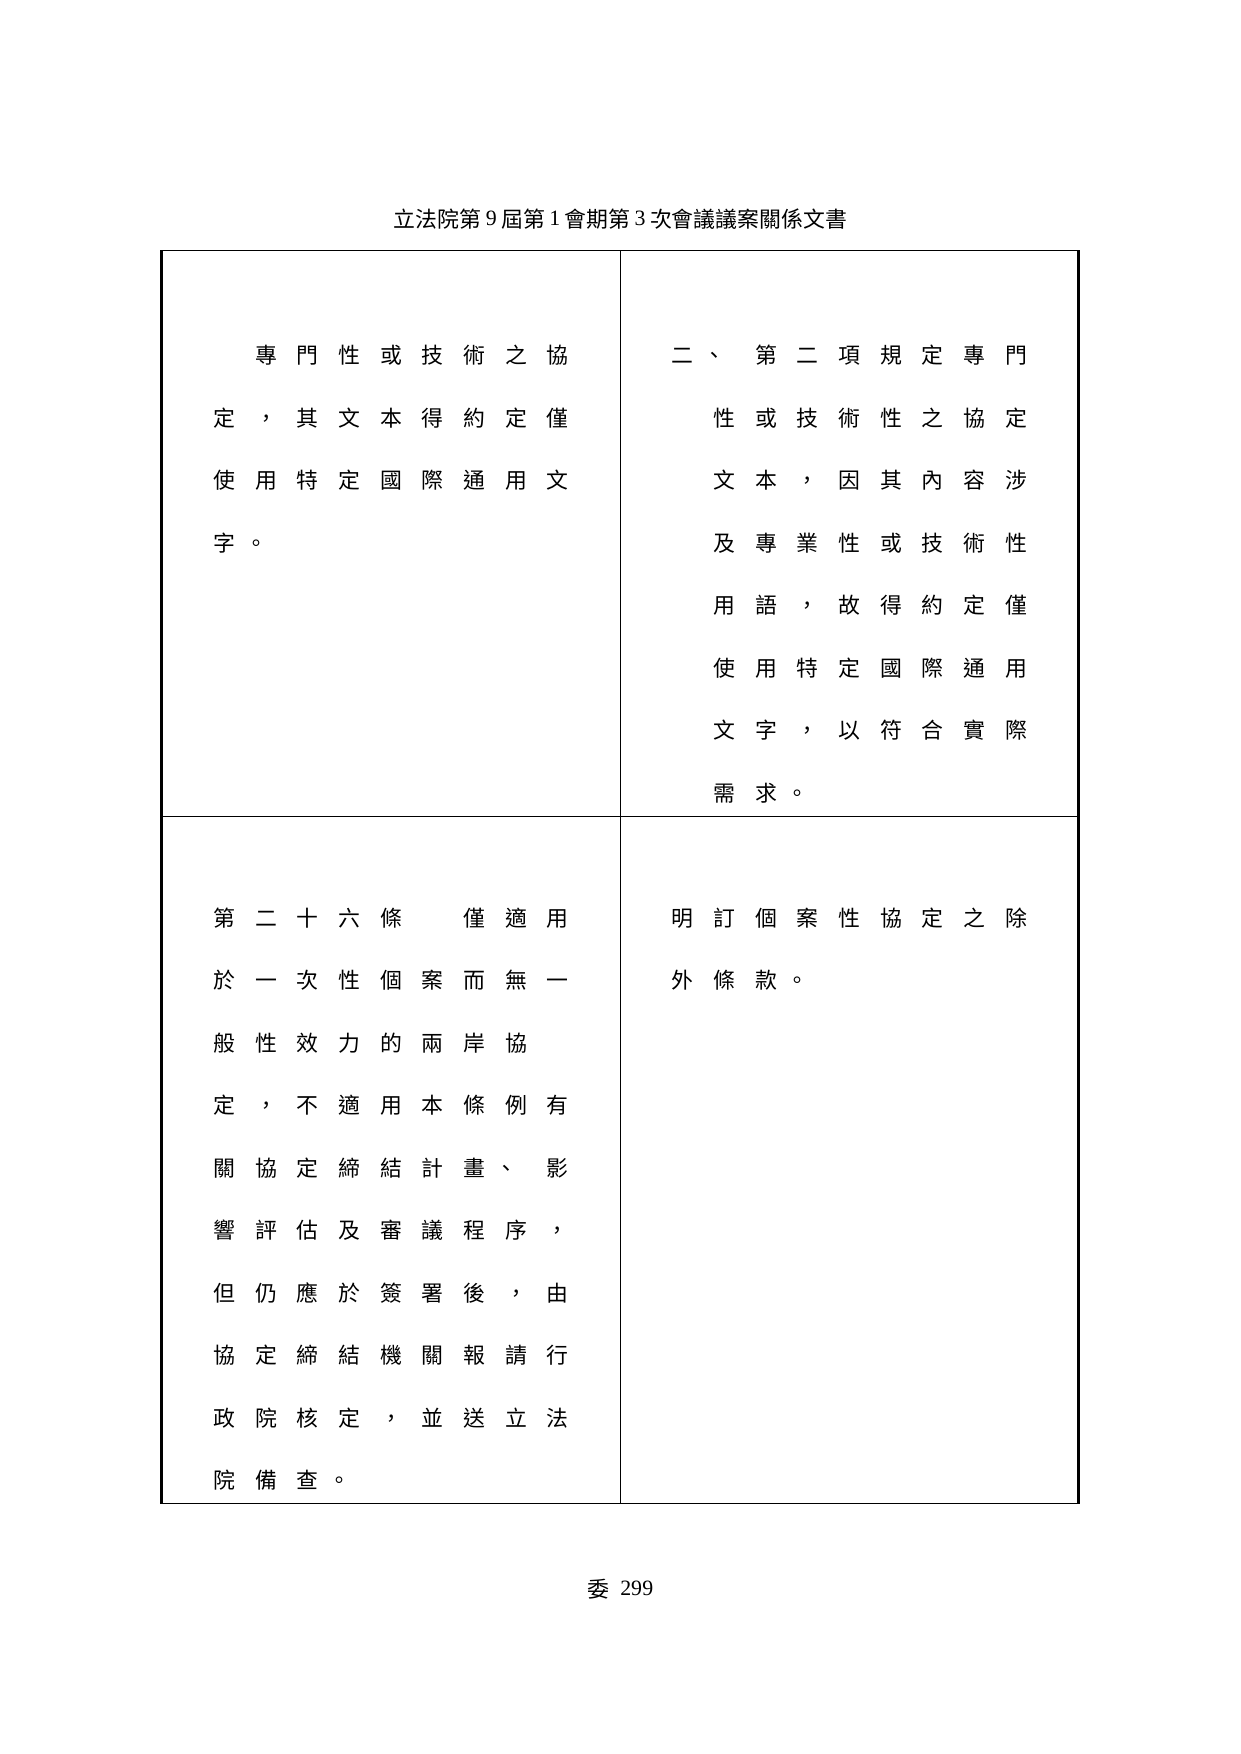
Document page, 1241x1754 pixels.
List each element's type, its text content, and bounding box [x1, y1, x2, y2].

table_cell 第二十六條 僅適用於一次性個案而無一般性效力的兩岸協定，不適用本條例有關協定締結計畫、影響評估及審議程序，但仍應於簽署後，由協定締結機關報請行政院核定，並送立法院備查。 [163, 817, 620, 1503]
table_cell 明訂個案性協定之除外條款。 [621, 817, 1077, 1503]
table_cell 二、第二項規定專門性或技術性之協定文本，因其內容涉及專業性或技術性用語，故得約定僅使用特定國際通用文字，以符合實際需求。 [621, 251, 1077, 816]
table_cell 專門性或技術之協定，其文本得約定僅使用特定國際通用文字。 [163, 251, 620, 816]
